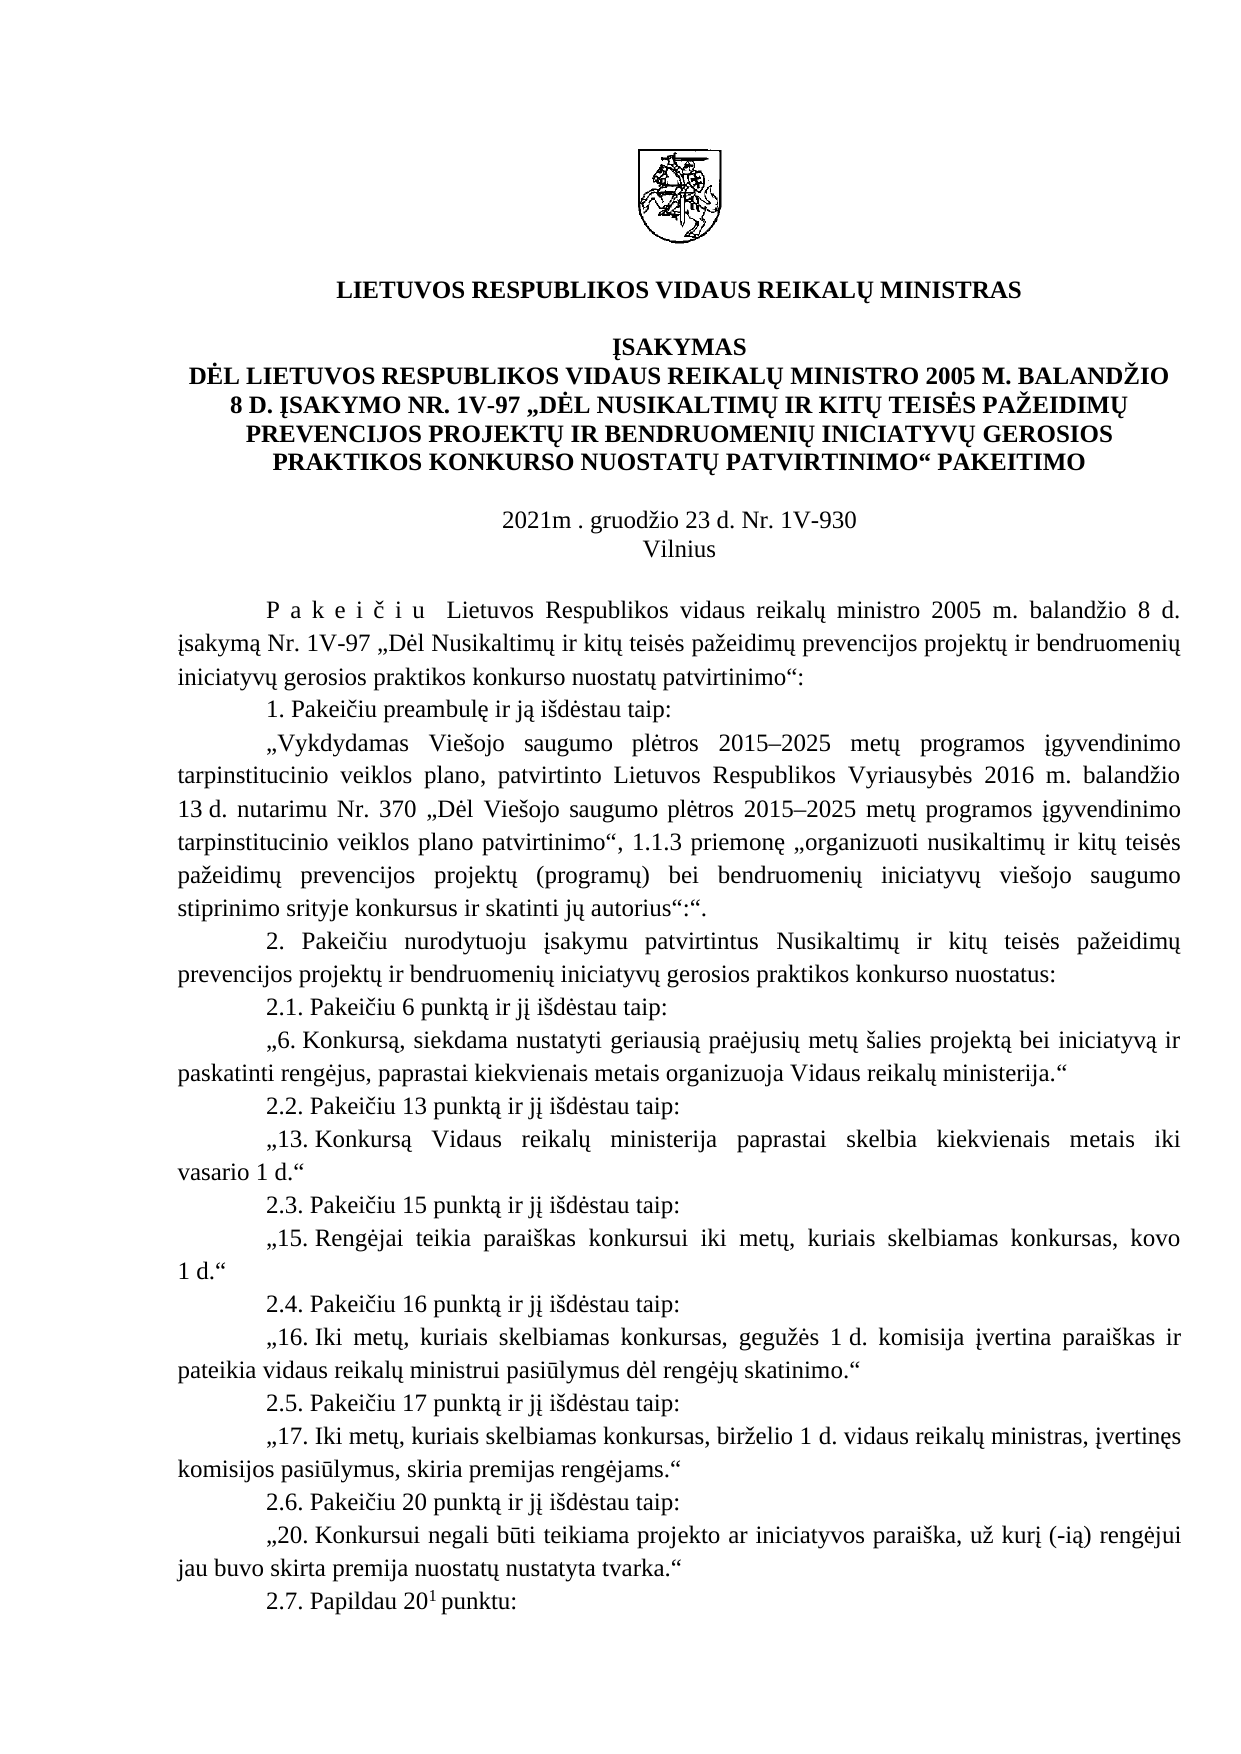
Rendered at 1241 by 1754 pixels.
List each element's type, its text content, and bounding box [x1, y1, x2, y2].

text Vilnius [177, 534, 1181, 562]
text 2.7. Papildau 201 punktu: [177, 1586, 1181, 1615]
text 2.4. Pakeičiu 16 punktą ir jį išdėstau taip: [177, 1289, 1181, 1318]
text 1. Pakeičiu preambulę ir ją išdėstau taip: [177, 694, 1181, 723]
text 2.6. Pakeičiu 20 punktą ir jį išdėstau taip: [177, 1487, 1181, 1516]
text 2.1. Pakeičiu 6 punktą ir jį išdėstau taip: [177, 992, 1181, 1021]
text 2.5. Pakeičiu 17 punktą ir jį išdėstau taip: [177, 1388, 1181, 1417]
text Pakeičiu Lietuvos Respublikos vidaus reikalų ministro 2005 m. balandžio 8 d. įsakymą Nr. 1V-97 „Dėl Nusikaltimų ir kitų teisės pažeidimų prevencijos projektų ir bendruomenių iniciatyvų gerosios praktikos konkurso nuostatų patvirtinimo“: [177, 596, 1181, 690]
text 2.2. Pakeičiu 13 punktą ir jį išdėstau taip: [177, 1091, 1181, 1119]
text 2021m . gruodžio 23 d. Nr. 1V-930 [177, 505, 1181, 534]
text „16. Iki metų, kuriais skelbiamas konkursas, gegužės 1 d. komisija įvertina paraiškas ir pateikia vidaus reikalų ministrui pasiūlymus dėl rengėjų skatinimo.“ [177, 1322, 1181, 1384]
text „17. Iki metų, kuriais skelbiamas konkursas, birželio 1 d. vidaus reikalų ministras, įvertinęs komisijos pasiūlymus, skiria premijas rengėjams.“ [177, 1421, 1181, 1483]
text DĖL LIETUVOS RESPUBLIKOS VIDAUS REIKALŲ MINISTRO 2005 M. BALANDŽIO 8 D. ĮSAKYMO NR. 1V-97 „DĖL NUSIKALTIMŲ IR KITŲ TEISĖS PAŽEIDIMŲ PREVENCIJOS PROJEKTŲ IR BENDRUOMENIŲ INICIATYVŲ GEROSIOS PRAKTIKOS KONKURSO NUOSTATŲ PATVIRTINIMO“ PAKEITIMO [177, 361, 1181, 476]
text 2.3. Pakeičiu 15 punktą ir jį išdėstau taip: [177, 1190, 1181, 1219]
text „Vykdydamas Viešojo saugumo plėtros 2015–2025 metų programos įgyvendinimo tarpinstitucinio veiklos plano, patvirtinto Lietuvos Respublikos Vyriausybės 2016 m. balandžio 13 d. nutarimu Nr. 370 „Dėl Viešojo saugumo plėtros 2015–2025 metų programos įgyvendinimo tarpinstitucinio veiklos plano patvirtinimo“, 1.1.3 priemonę „organizuoti nusikaltimų ir kitų teisės pažeidimų prevencijos projektų (programų) bei bendruomenių iniciatyvų viešojo saugumo stiprinimo srityje konkursus ir skatinti jų autorius“:“. [177, 728, 1181, 921]
text LIETUVOS RESPUBLIKOS VIDAUS REIKALŲ MINISTRAS [177, 275, 1181, 304]
text „6. Konkursą, siekdama nustatyti geriausią praėjusių metų šalies projektą bei iniciatyvą ir paskatinti rengėjus, paprastai kiekvienais metais organizuoja Vidaus reikalų ministerija.“ [177, 1025, 1181, 1087]
text „15. Rengėjai teikia paraiškas konkursui iki metų, kuriais skelbiamas konkursas, kovo 1 d.“ [177, 1223, 1181, 1285]
text 2. Pakeičiu nurodytuoju įsakymu patvirtintus Nusikaltimų ir kitų teisės pažeidimų prevencijos projektų ir bendruomenių iniciatyvų gerosios praktikos konkurso nuostatus: [177, 926, 1181, 987]
text „20. Konkursui negali būti teikiama projekto ar iniciatyvos paraiška, už kurį (-ią) rengėjui jau buvo skirta premija nuostatų nustatyta tvarka.“ [177, 1520, 1181, 1582]
text ĮSAKYMAS [177, 332, 1181, 361]
text „13. Konkursą Vidaus reikalų ministerija paprastai skelbia kiekvienais metais iki vasario 1 d.“ [177, 1124, 1181, 1186]
